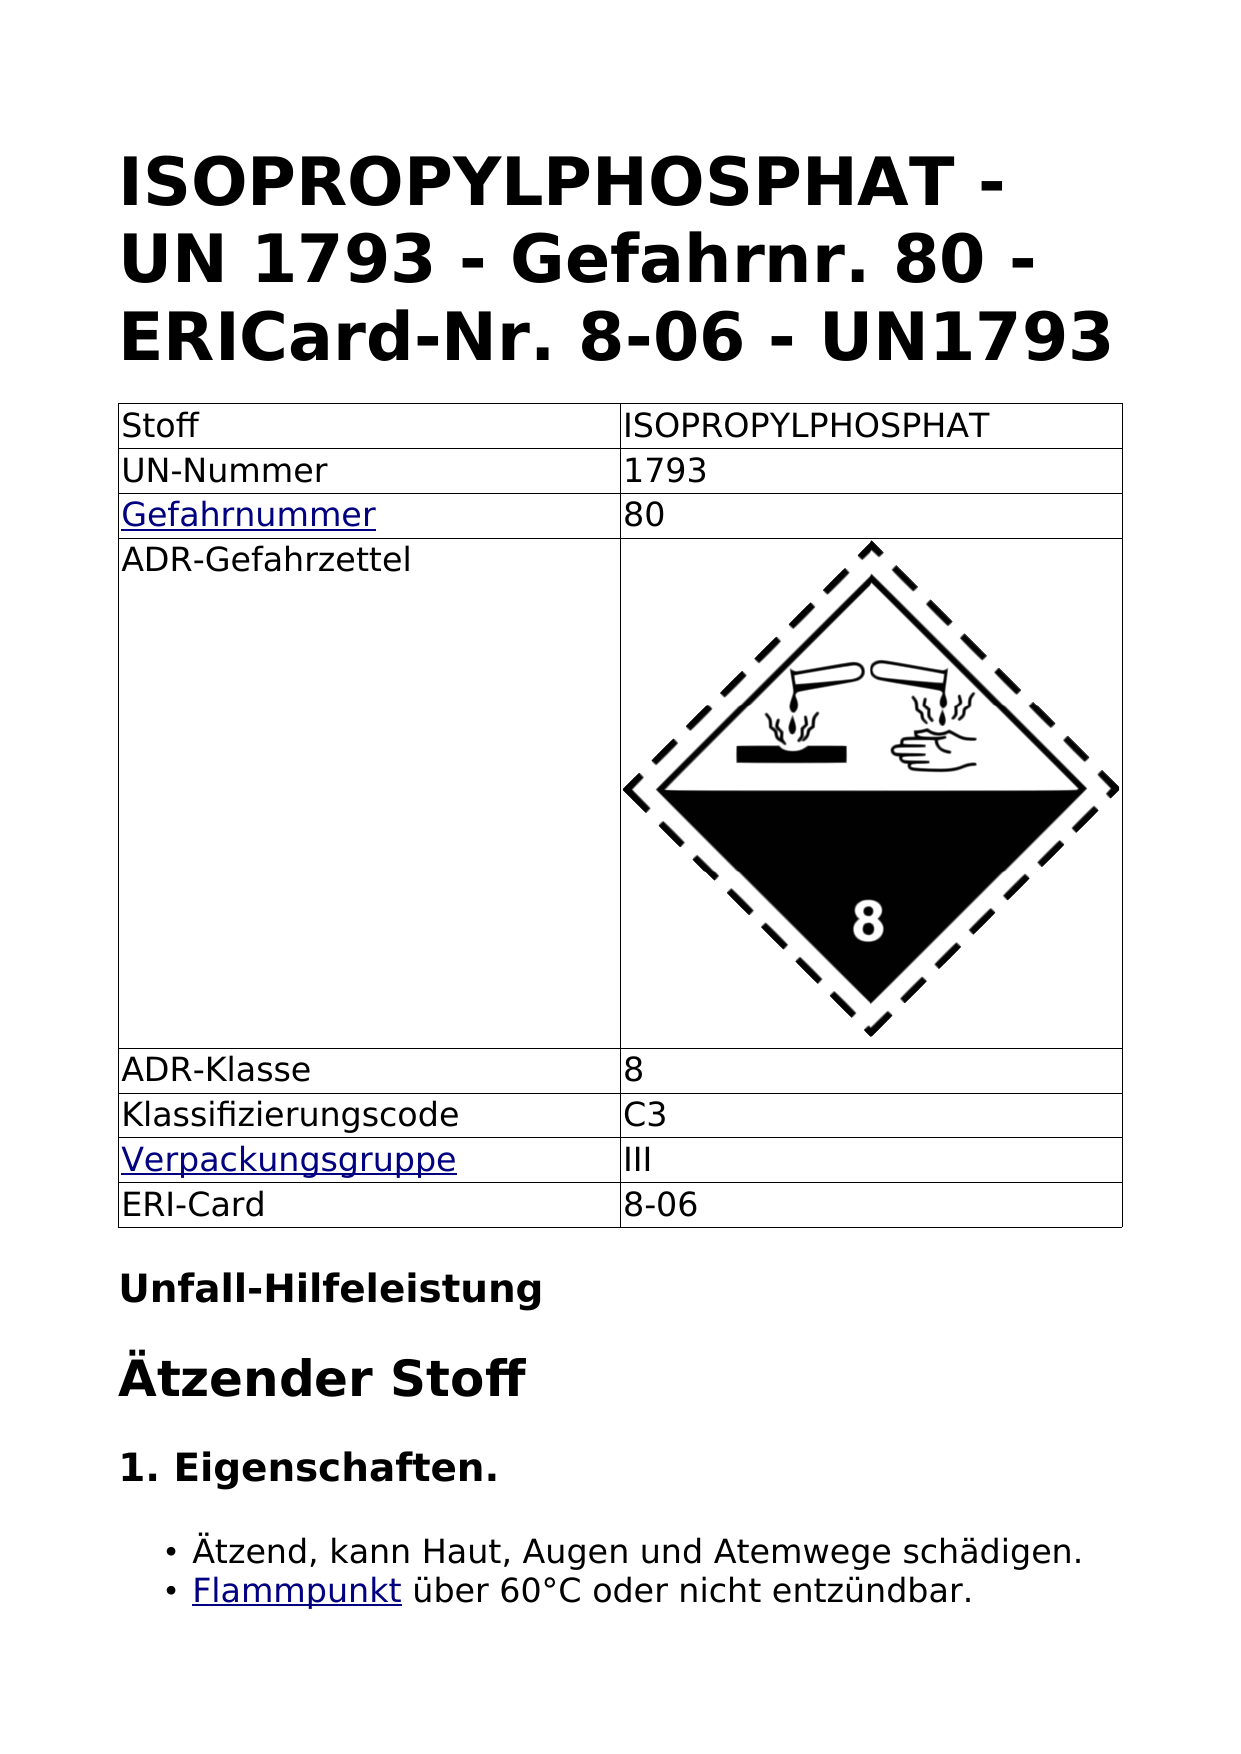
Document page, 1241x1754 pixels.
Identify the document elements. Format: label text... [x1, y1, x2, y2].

list Flammpunkt über 60°C oder nicht entzündbar. [177, 1571, 1122, 1610]
table_cell 8 [621, 1049, 1122, 1092]
table_cell ERI-Card [119, 1183, 620, 1227]
table_cell C3 [621, 1094, 1122, 1137]
table_cell 80 [621, 494, 1122, 538]
table_cell 8-06 [621, 1183, 1122, 1227]
table_cell III [621, 1138, 1122, 1182]
subtitle Unfall-Hilfeleistung [118, 1267, 1122, 1312]
table_cell Klassifizierungscode [119, 1094, 620, 1137]
table_cell UN-Nummer [119, 449, 620, 493]
table_header Stoff [119, 404, 620, 448]
table_cell Gefahrnummer [119, 494, 620, 538]
subtitle ISOPROPYLPHOSPHAT - UN 1793 - Gefahrnr. 80 - ERICard-Nr. 8-06 - UN1793 [118, 143, 1122, 376]
table_cell ADR-Gefahrzettel [119, 539, 620, 1048]
table_cell ADR-Klasse [119, 1049, 620, 1092]
subtitle Ätzender Stoff [118, 1349, 1122, 1408]
table_cell Verpackungsgruppe [119, 1138, 620, 1182]
table_cell [621, 539, 1122, 1048]
picture [622, 540, 1120, 1037]
list Ätzend, kann Haut, Augen und Atemwege schädigen. [177, 1532, 1122, 1571]
table_cell 1793 [621, 449, 1122, 493]
subtitle 1. Eigenschaften. [118, 1445, 1122, 1490]
table_header ISOPROPYLPHOSPHAT [621, 404, 1122, 448]
